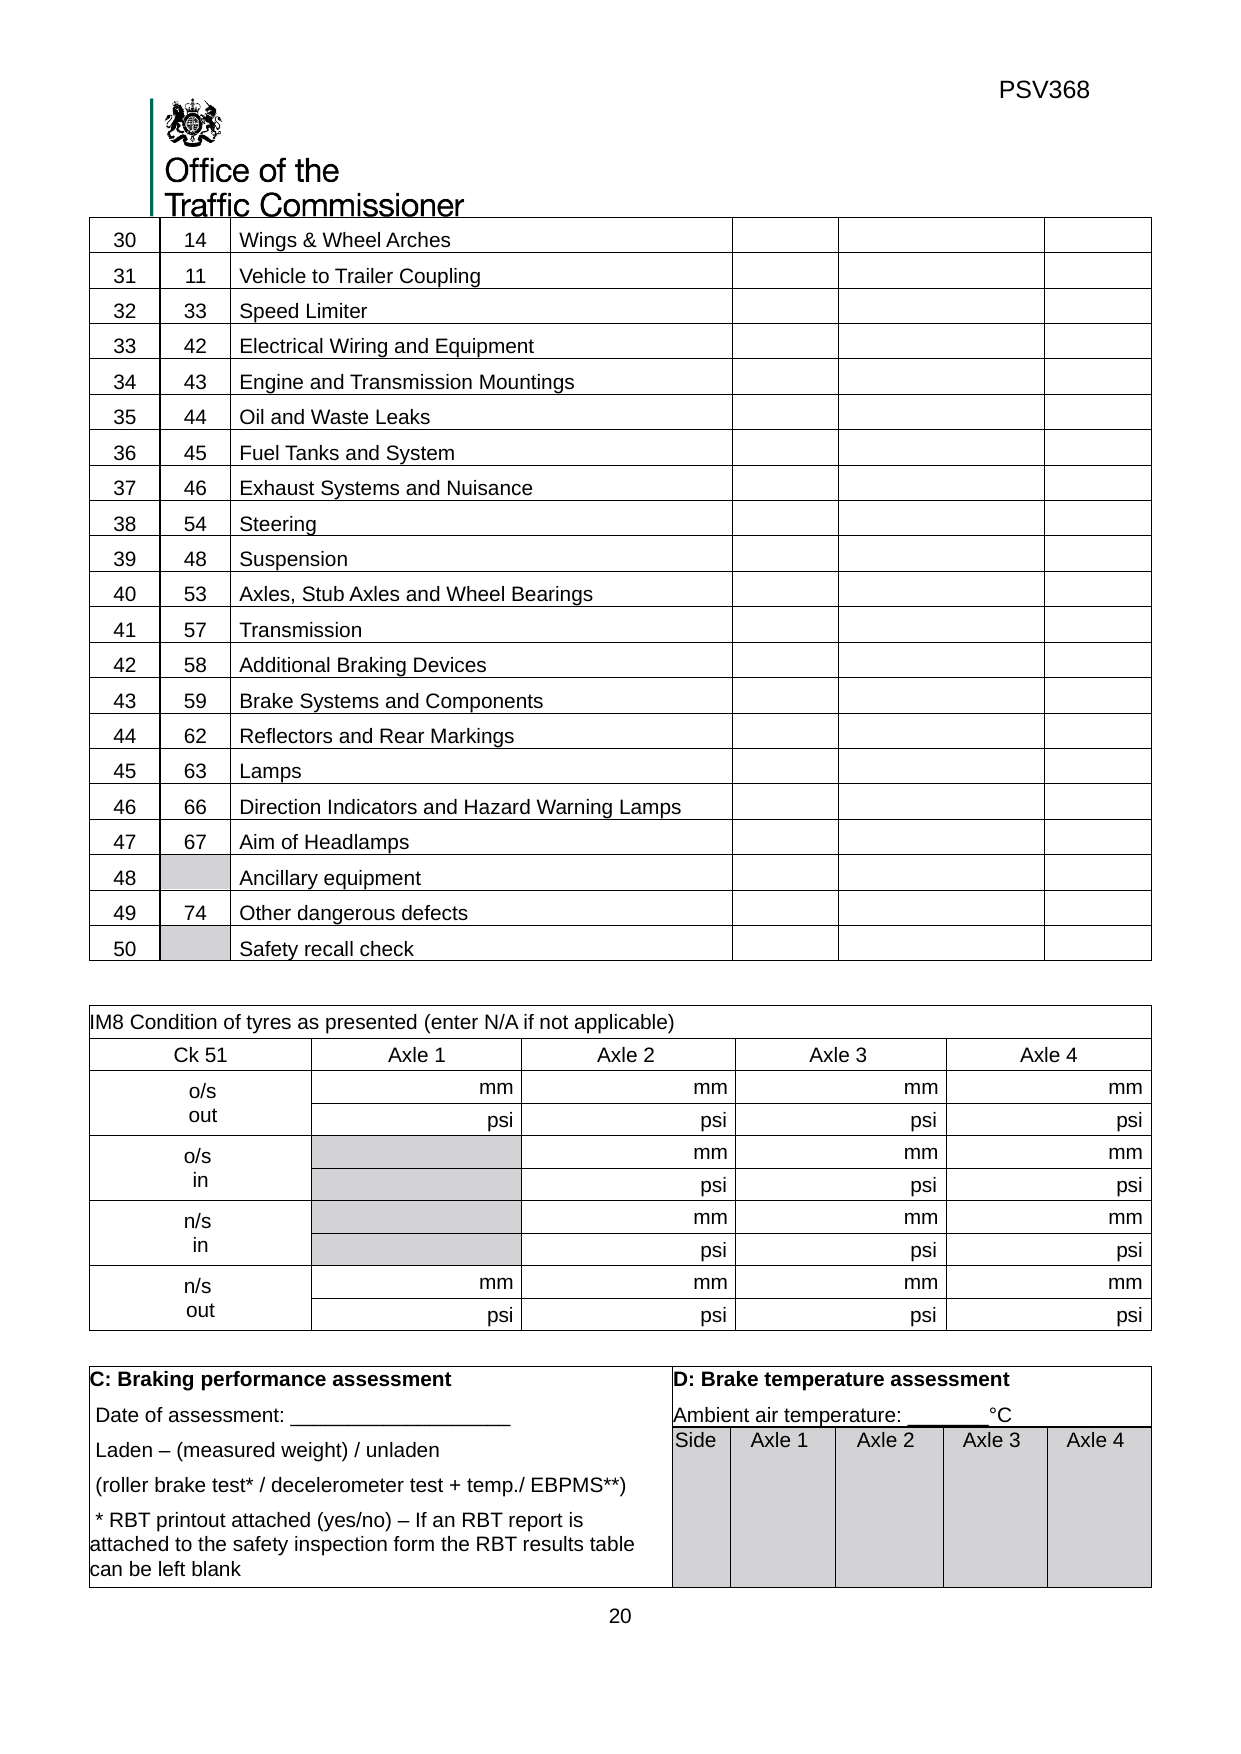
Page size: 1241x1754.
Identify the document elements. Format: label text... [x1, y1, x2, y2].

table_cell [733, 749, 838, 783]
table_cell Axle 3 [944, 1428, 1047, 1587]
table_cell Transmission [231, 607, 732, 642]
table_cell [839, 324, 1044, 358]
table_cell mm [947, 1071, 1151, 1103]
table_cell psi [947, 1169, 1151, 1200]
table_cell Vehicle to Trailer Coupling [231, 253, 732, 287]
table_cell [904, 1039, 946, 1070]
table_cell 63 [161, 749, 230, 783]
table_cell [733, 607, 838, 642]
table_cell [1045, 501, 1151, 535]
table_cell Lamps [231, 749, 732, 783]
table_cell C: Braking performance assessment Date of assessment: ___________________ Laden – (measured weight) / unladen (roller brake test* / decelerometer test + temp./ EBPMS**) * RBT printout attached (yes/no) – If an RBT report is attached to the safety inspection form the RBT results table can be left blank [90, 1367, 672, 1587]
table_cell psi [904, 1234, 946, 1265]
table_cell [733, 466, 838, 500]
table_cell Oil and Waste Leaks [231, 395, 732, 429]
table_cell Fuel Tanks and System [231, 430, 732, 464]
table_cell [736, 1169, 903, 1200]
table_cell [733, 678, 838, 712]
table_cell [1045, 324, 1151, 358]
table_cell mm [680, 1071, 735, 1103]
table_cell 57 [161, 607, 230, 642]
table_cell Suspension [231, 536, 732, 571]
table_cell [1045, 359, 1151, 394]
table_cell Other dangerous defects [231, 891, 732, 925]
table_cell [839, 714, 1044, 748]
table_cell psi [904, 1169, 946, 1200]
table_cell [839, 289, 1044, 323]
table_cell [839, 430, 1044, 464]
table_cell [839, 218, 1044, 252]
table_cell Axle 4 [947, 1039, 1151, 1070]
table_cell [733, 501, 838, 535]
table_cell [736, 1234, 903, 1265]
table_cell 46 [161, 466, 230, 500]
table_cell [161, 855, 230, 889]
table_cell [1045, 926, 1151, 960]
table_cell Engine and Transmission Mountings [231, 359, 732, 394]
table_cell Axle 1 [312, 1039, 521, 1070]
table_cell [1045, 536, 1151, 571]
table_cell [312, 1201, 521, 1233]
table_cell [522, 1169, 680, 1200]
table_cell psi [680, 1299, 735, 1330]
table_header IM8 Condition of tyres as presented (enter N/A if not applicable) [90, 1006, 1151, 1038]
table_cell [522, 1104, 680, 1135]
table_cell [839, 820, 1044, 854]
table_cell [1045, 643, 1151, 677]
table_cell Wings & Wheel Arches [231, 218, 732, 252]
table_cell [1045, 430, 1151, 464]
table_cell mm [947, 1201, 1151, 1233]
table_cell Axle 2 [522, 1039, 680, 1070]
table_cell 14 [161, 218, 230, 252]
table_cell Electrical Wiring and Equipment [231, 324, 732, 358]
table_cell o/s out [90, 1071, 311, 1135]
table_cell [839, 678, 1044, 712]
table_cell [839, 749, 1044, 783]
table_cell n/s out [90, 1266, 311, 1330]
table_cell [839, 607, 1044, 642]
table_cell 42 [161, 324, 230, 358]
table_cell 74 [161, 891, 230, 925]
table_cell [312, 1136, 521, 1168]
table_cell Ancillary equipment [231, 855, 732, 889]
table_cell D: Brake temperature assessment Ambient air temperature: _______°C [673, 1367, 1151, 1426]
table_cell [1045, 572, 1151, 606]
table_cell psi [312, 1299, 521, 1330]
table_cell [839, 891, 1044, 925]
table_cell Axles, Stub Axles and Wheel Bearings [231, 572, 732, 606]
table_cell Safety recall check [231, 926, 732, 960]
table_cell 54 [161, 501, 230, 535]
table_cell 44 [90, 714, 159, 748]
table_cell [736, 1104, 903, 1135]
table_cell 11 [161, 253, 230, 287]
table_cell o/s in [90, 1136, 311, 1200]
table_cell 46 [90, 784, 159, 819]
table_cell 30 [90, 218, 159, 252]
table_cell psi [312, 1104, 521, 1135]
table_cell psi [680, 1104, 735, 1135]
table_cell n/s in [90, 1201, 311, 1265]
table_cell 41 [90, 607, 159, 642]
table_cell Speed Limiter [231, 289, 732, 323]
table_cell 66 [161, 784, 230, 819]
table_cell psi [680, 1234, 735, 1265]
table_cell [1045, 466, 1151, 500]
table_cell [733, 359, 838, 394]
table_cell [1045, 714, 1151, 748]
table_cell 59 [161, 678, 230, 712]
table_cell [733, 430, 838, 464]
table_cell 39 [90, 536, 159, 571]
table_cell 35 [90, 395, 159, 429]
table_cell mm [947, 1136, 1151, 1168]
table_cell 33 [161, 289, 230, 323]
table_cell mm [680, 1201, 735, 1233]
table_cell mm [947, 1266, 1151, 1298]
table_cell 33 [90, 324, 159, 358]
table_cell 45 [90, 749, 159, 783]
table_cell [736, 1266, 903, 1298]
table_cell Axle 3 [736, 1039, 903, 1070]
table_cell 44 [161, 395, 230, 429]
table_cell Axle 2 [836, 1428, 943, 1587]
table_cell [733, 253, 838, 287]
table_cell [839, 784, 1044, 819]
table_cell [1045, 749, 1151, 783]
table_cell [736, 1201, 903, 1233]
table_cell [733, 289, 838, 323]
table_cell [733, 572, 838, 606]
table_cell [1045, 253, 1151, 287]
table_cell psi [947, 1234, 1151, 1265]
table_cell mm [312, 1071, 521, 1103]
table_cell [839, 572, 1044, 606]
table_cell mm [904, 1201, 946, 1233]
table_cell psi [947, 1104, 1151, 1135]
table_cell 38 [90, 501, 159, 535]
table_cell [1045, 678, 1151, 712]
table_cell Side [673, 1428, 730, 1587]
table_cell [736, 1071, 903, 1103]
table_cell psi [904, 1299, 946, 1330]
table_cell [522, 1299, 680, 1330]
table_cell [89, 1331, 673, 1366]
table_cell 34 [90, 359, 159, 394]
table_cell [1045, 820, 1151, 854]
table_cell [733, 395, 838, 429]
table_cell [522, 1071, 680, 1103]
table_cell [1045, 395, 1151, 429]
table_cell mm [312, 1266, 521, 1298]
table_cell [733, 926, 838, 960]
table_cell mm [680, 1266, 735, 1298]
table_cell Reflectors and Rear Markings [231, 714, 732, 748]
table_cell [733, 891, 838, 925]
table_cell [839, 253, 1044, 287]
table_cell Exhaust Systems and Nuisance [231, 466, 732, 500]
table_cell [733, 855, 838, 889]
table_cell 48 [90, 855, 159, 889]
table_cell [1045, 607, 1151, 642]
table_cell Brake Systems and Components [231, 678, 732, 712]
table_cell [1045, 891, 1151, 925]
table_cell Steering [231, 501, 732, 535]
table_cell 37 [90, 466, 159, 500]
table_cell Aim of Headlamps [231, 820, 732, 854]
table_cell mm [904, 1136, 946, 1168]
table_cell mm [904, 1071, 946, 1103]
table_cell [839, 536, 1044, 571]
table_cell Ck 51 [90, 1039, 311, 1070]
table_cell [839, 643, 1044, 677]
table_cell mm [904, 1266, 946, 1298]
table_cell [839, 395, 1044, 429]
table_cell [736, 1136, 903, 1168]
table_cell 36 [90, 430, 159, 464]
table_cell [733, 820, 838, 854]
table_cell [733, 643, 838, 677]
table_cell 43 [161, 359, 230, 394]
table_cell 53 [161, 572, 230, 606]
table_cell Axle 4 [1048, 1428, 1151, 1587]
table_cell [839, 359, 1044, 394]
table_cell [733, 536, 838, 571]
table_cell 42 [90, 643, 159, 677]
table_cell 45 [161, 430, 230, 464]
table_cell [673, 1331, 1151, 1366]
table_cell [736, 1299, 903, 1330]
table_cell 31 [90, 253, 159, 287]
table_cell 47 [90, 820, 159, 854]
table_cell [522, 1266, 680, 1298]
table_cell psi [680, 1169, 735, 1200]
table_cell 43 [90, 678, 159, 712]
table_cell 67 [161, 820, 230, 854]
table_cell [733, 714, 838, 748]
table_cell [522, 1234, 680, 1265]
table_cell 62 [161, 714, 230, 748]
table_cell 40 [90, 572, 159, 606]
table_cell [1045, 855, 1151, 889]
table_cell [522, 1136, 680, 1168]
table_cell [839, 855, 1044, 889]
table_cell [733, 324, 838, 358]
table_cell [733, 784, 838, 819]
table_cell [680, 1039, 735, 1070]
table_cell [1045, 784, 1151, 819]
table_cell 58 [161, 643, 230, 677]
table_cell Direction Indicators and Hazard Warning Lamps [231, 784, 732, 819]
table_cell [839, 501, 1044, 535]
table_cell [312, 1169, 521, 1200]
table_cell Additional Braking Devices [231, 643, 732, 677]
table_cell mm [680, 1136, 735, 1168]
table_cell [839, 466, 1044, 500]
table_cell [733, 218, 838, 252]
table_cell [312, 1234, 521, 1265]
table_cell [522, 1201, 680, 1233]
table_cell [839, 926, 1044, 960]
table_cell [1045, 218, 1151, 252]
table_cell Axle 1 [731, 1428, 835, 1587]
table_cell psi [904, 1104, 946, 1135]
table_cell 32 [90, 289, 159, 323]
table_cell 49 [90, 891, 159, 925]
table_cell 50 [90, 926, 159, 960]
table_cell [1045, 289, 1151, 323]
table_cell psi [947, 1299, 1151, 1330]
table_cell [161, 926, 230, 960]
table_cell 48 [161, 536, 230, 571]
